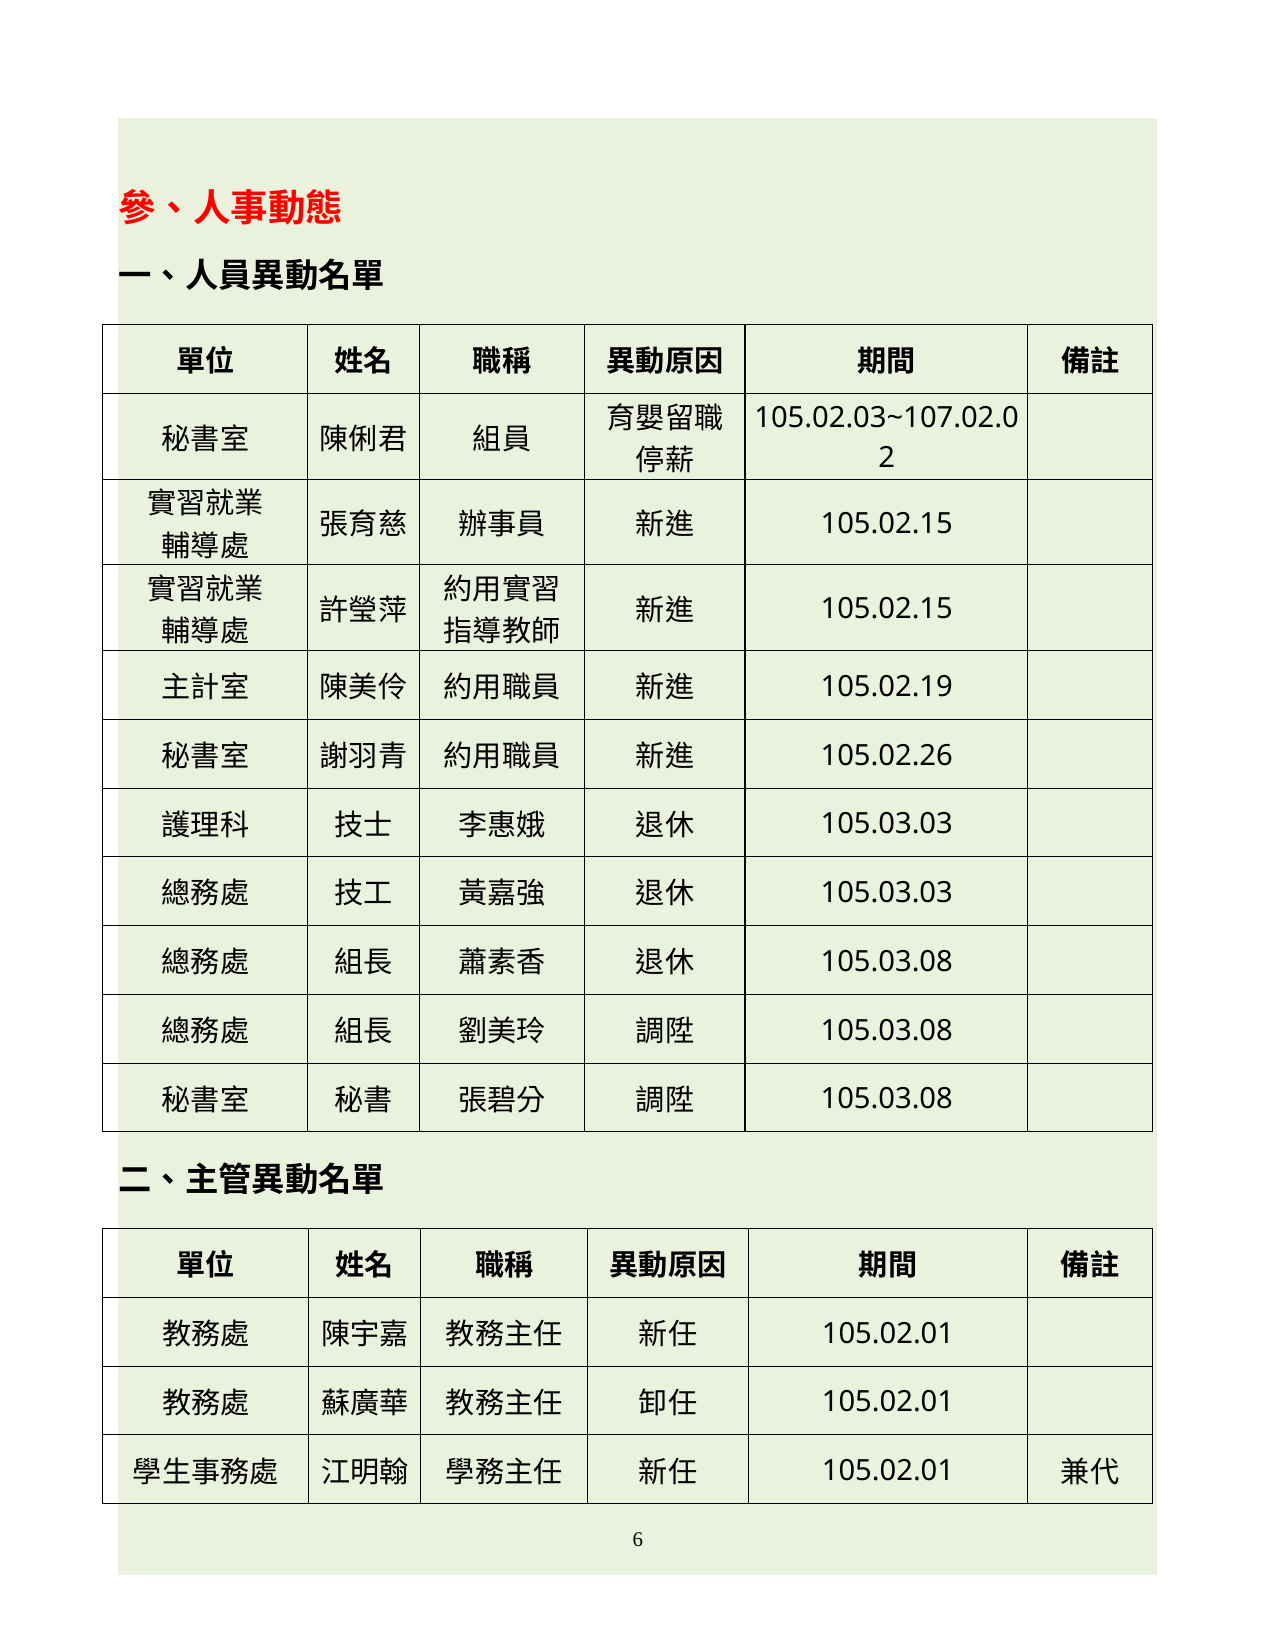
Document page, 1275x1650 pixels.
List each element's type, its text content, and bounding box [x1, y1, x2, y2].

table_cell 教務處 [103, 1367, 308, 1434]
table_cell 調陞 [585, 995, 744, 1062]
table_cell 謝羽青 [308, 720, 419, 787]
table_cell 主計室 [103, 651, 307, 719]
table_cell 約用實習 指導教師 [420, 565, 584, 650]
table_cell 陳宇嘉 [309, 1298, 420, 1366]
text 參、人事動態 [118, 191, 1157, 228]
table_cell 蕭素香 [420, 926, 584, 994]
table_cell 105.02.15 [746, 565, 1027, 650]
table_cell 學生事務處 [103, 1435, 308, 1503]
table_cell [1028, 720, 1152, 787]
table_cell 張育慈 [308, 480, 419, 564]
table_header 職稱 [420, 325, 584, 393]
table_cell 105.03.08 [746, 995, 1027, 1062]
table_cell 新進 [585, 565, 744, 650]
table_cell [1028, 995, 1152, 1062]
table_cell 約用職員 [420, 651, 584, 719]
table_cell 秘書 [308, 1064, 419, 1131]
table_cell 技士 [308, 789, 419, 856]
table_header 備註 [1028, 325, 1152, 393]
table_cell [1028, 857, 1152, 925]
table_cell 教務處 [103, 1298, 308, 1366]
table_cell 辦事員 [420, 480, 584, 564]
table_cell [1028, 1298, 1152, 1366]
table_cell 秘書室 [103, 1064, 307, 1131]
table_cell 105.02.15 [746, 480, 1027, 564]
table_cell 教務主任 [421, 1367, 587, 1434]
table_cell 新進 [585, 720, 744, 787]
table_cell 退休 [585, 926, 744, 994]
table_cell 總務處 [103, 857, 307, 925]
table_cell 105.02.03~107.02.02 [746, 394, 1027, 479]
table_cell 秘書室 [103, 720, 307, 787]
table_cell 劉美玲 [420, 995, 584, 1062]
table_header 姓名 [309, 1229, 420, 1297]
table_cell 調陞 [585, 1064, 744, 1131]
table_cell 退休 [585, 789, 744, 856]
table_cell 蘇廣華 [309, 1367, 420, 1434]
table_cell [1028, 480, 1152, 564]
table_cell [1028, 926, 1152, 994]
table_cell 秘書室 [103, 394, 307, 479]
table_cell [1028, 565, 1152, 650]
table_header 職稱 [421, 1229, 587, 1297]
table_cell 實習就業 輔導處 [103, 480, 307, 564]
table_cell 總務處 [103, 995, 307, 1062]
table_cell 105.02.01 [749, 1435, 1027, 1503]
table_cell 新進 [585, 651, 744, 719]
text 一、人員異動名單 [118, 258, 1157, 295]
table_cell 許瑩萍 [308, 565, 419, 650]
table_cell 105.03.08 [746, 926, 1027, 994]
table_cell 育嬰留職 停薪 [585, 394, 744, 479]
table_header 異動原因 [588, 1229, 748, 1297]
table_cell 黃嘉強 [420, 857, 584, 925]
table_cell 105.03.03 [746, 789, 1027, 856]
table_cell 105.02.01 [749, 1298, 1027, 1366]
table_cell 江明翰 [309, 1435, 420, 1503]
table_cell 105.03.08 [746, 1064, 1027, 1131]
table_cell 105.03.03 [746, 857, 1027, 925]
table_cell 李惠娥 [420, 789, 584, 856]
table_cell 新任 [588, 1435, 748, 1503]
table_header 單位 [103, 325, 307, 393]
table_cell 陳美伶 [308, 651, 419, 719]
table_header 期間 [749, 1229, 1027, 1297]
table_header 單位 [103, 1229, 308, 1297]
table_cell 105.02.01 [749, 1367, 1027, 1434]
table_cell [1028, 789, 1152, 856]
table_header 姓名 [308, 325, 419, 393]
table_cell 張碧分 [420, 1064, 584, 1131]
table_cell 技工 [308, 857, 419, 925]
table_cell 退休 [585, 857, 744, 925]
table_cell 陳俐君 [308, 394, 419, 479]
table_header 期間 [746, 325, 1027, 393]
table_cell 約用職員 [420, 720, 584, 787]
table_cell 組長 [308, 926, 419, 994]
table_cell 組員 [420, 394, 584, 479]
table_cell [1028, 1064, 1152, 1131]
table_cell 新任 [588, 1298, 748, 1366]
table_header 備註 [1028, 1229, 1152, 1297]
table_cell 105.02.26 [746, 720, 1027, 787]
table_cell 兼代 [1028, 1435, 1152, 1503]
table_header 異動原因 [585, 325, 744, 393]
table_cell 新進 [585, 480, 744, 564]
table_cell 總務處 [103, 926, 307, 994]
table_cell 學務主任 [421, 1435, 587, 1503]
table_cell 實習就業 輔導處 [103, 565, 307, 650]
table_cell 教務主任 [421, 1298, 587, 1366]
table_cell [1028, 651, 1152, 719]
table_cell 卸任 [588, 1367, 748, 1434]
table_cell [1028, 394, 1152, 479]
table_cell 105.02.19 [746, 651, 1027, 719]
table_cell [1028, 1367, 1152, 1434]
table_cell 護理科 [103, 789, 307, 856]
text 二、主管異動名單 [118, 1161, 1157, 1199]
table_cell 組長 [308, 995, 419, 1062]
